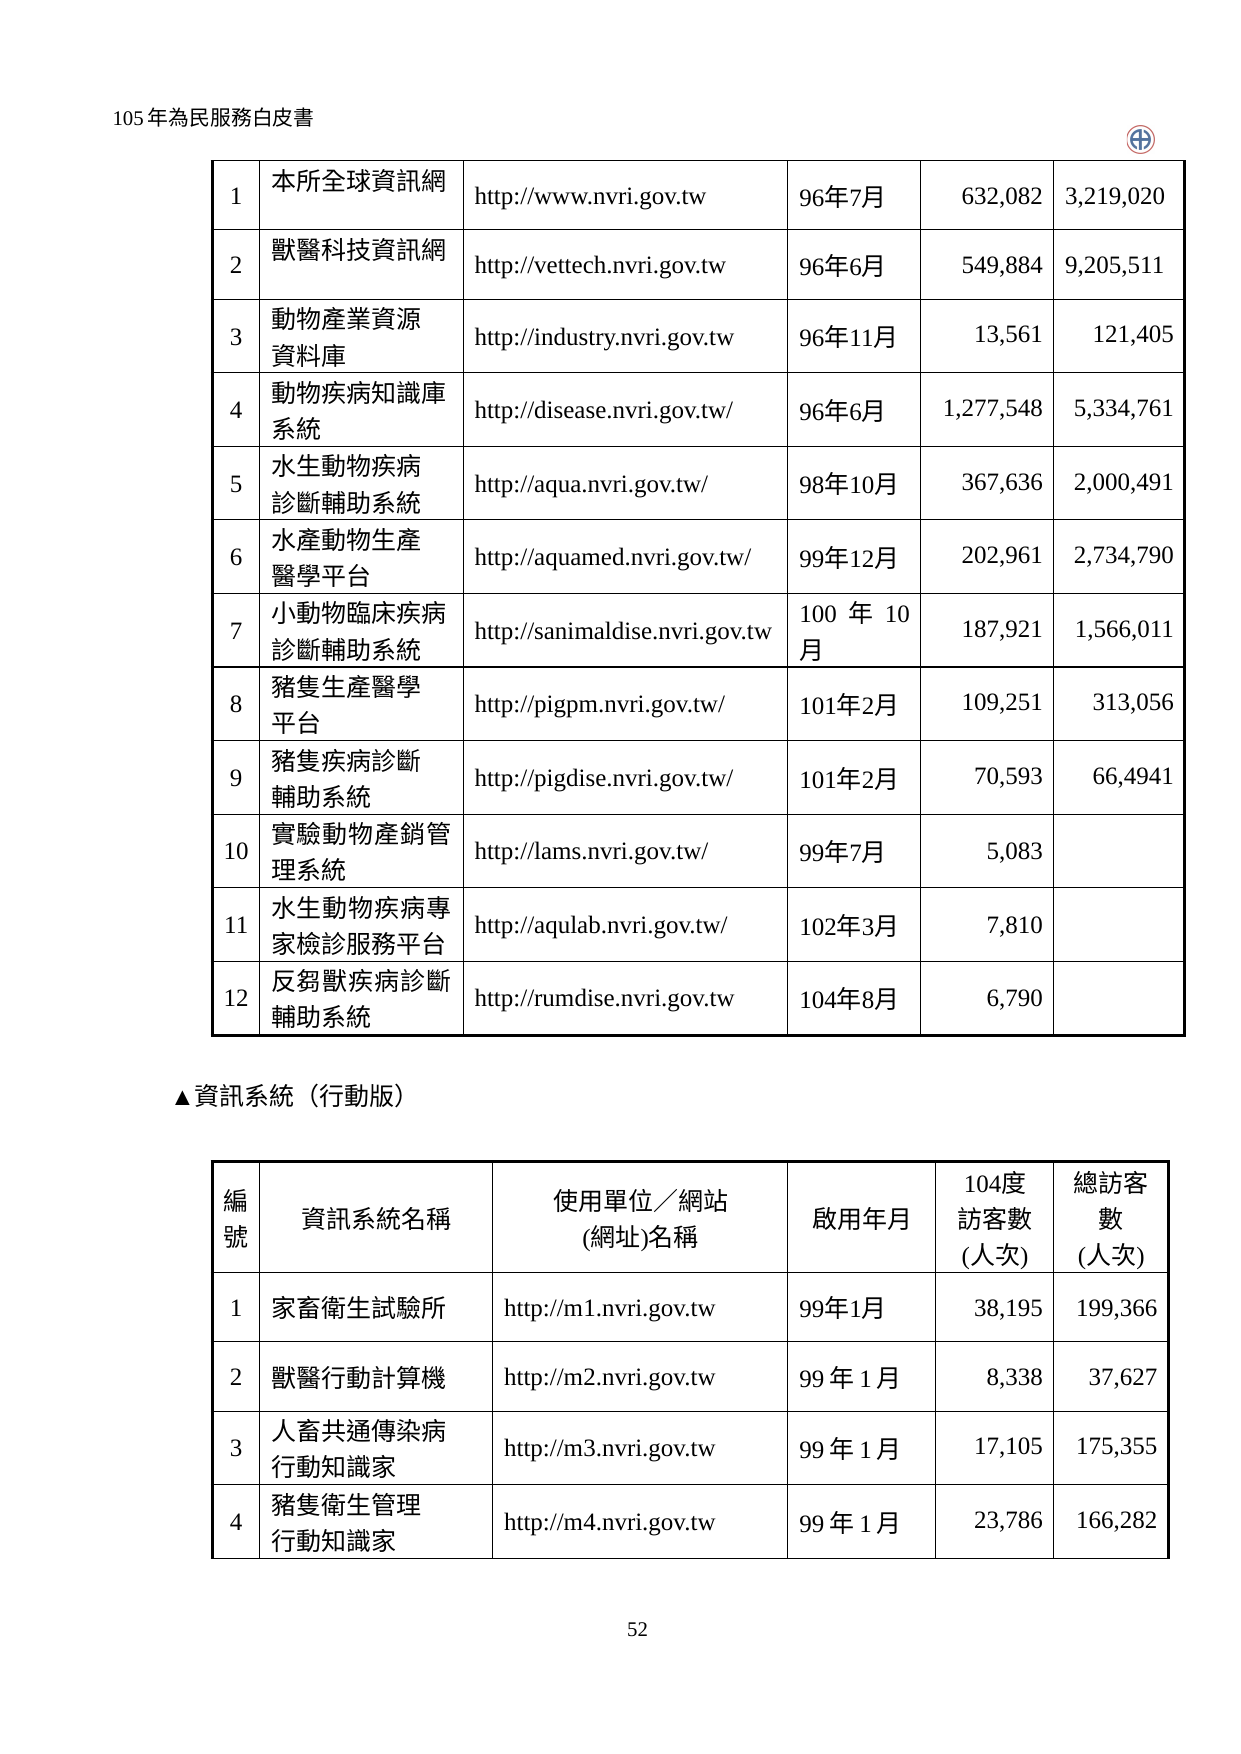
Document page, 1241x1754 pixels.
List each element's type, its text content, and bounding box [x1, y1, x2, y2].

table_cell 反芻獸疾病診斷輔助系統 [260, 962, 463, 1034]
table_cell http://aqulab.nvri.gov.tw/ [464, 888, 787, 961]
table_cell 獸醫行動計算機 [260, 1342, 492, 1411]
table_cell 96年6月 [788, 373, 920, 446]
table_cell 99年7月 [788, 815, 920, 887]
table_cell http://industry.nvri.gov.tw [464, 300, 787, 372]
table_cell 121,405 [1054, 300, 1183, 372]
table_cell 水生動物疾病專家檢診服務平台 [260, 888, 463, 961]
table_cell 動物產業資源 資料庫 [260, 300, 463, 372]
table_cell 17,105 [936, 1412, 1053, 1484]
table_cell 101年2月 [788, 741, 920, 813]
table_cell 202,961 [921, 520, 1053, 593]
table_cell 99年1月 [788, 1273, 935, 1341]
table_cell [1054, 962, 1183, 1034]
table_header 104度 訪客數 (人次) [936, 1163, 1053, 1272]
table_cell 98年10月 [788, 447, 920, 519]
table_cell 38,195 [936, 1273, 1053, 1341]
table_header 啟用年月 [788, 1163, 935, 1272]
table_cell http://vettech.nvri.gov.tw [464, 230, 787, 299]
table_cell 豬隻生產醫學 平台 [260, 668, 463, 740]
table_cell http://sanimaldise.nvri.gov.tw [464, 594, 787, 666]
table_cell 102年3月 [788, 888, 920, 961]
table_cell 2,734,790 [1054, 520, 1183, 593]
table_cell 100年10月 [788, 594, 920, 666]
table_cell 5,334,761 [1054, 373, 1183, 446]
table_cell http://lams.nvri.gov.tw/ [464, 815, 787, 887]
table_cell 99年1月 [788, 1342, 935, 1411]
table_cell 豬隻衛生管理 行動知識家 [260, 1485, 492, 1558]
table_cell http://m3.nvri.gov.tw [493, 1412, 787, 1484]
table_cell 6 [214, 520, 259, 593]
table_cell 175,355 [1054, 1412, 1167, 1484]
table_cell 1,277,548 [921, 373, 1053, 446]
table_cell 70,593 [921, 741, 1053, 813]
table_cell 101年2月 [788, 668, 920, 740]
table_cell 人畜共通傳染病 行動知識家 [260, 1412, 492, 1484]
table_cell [1054, 815, 1183, 887]
table_cell 獸醫科技資訊網 [260, 230, 463, 299]
table_cell 動物疾病知識庫 系統 [260, 373, 463, 446]
table_cell 2 [214, 230, 259, 299]
table_cell 99年1月 [788, 1412, 935, 1484]
table_cell 199,366 [1054, 1273, 1167, 1341]
table_cell 549,884 [921, 230, 1053, 299]
table_cell 12 [214, 962, 259, 1034]
table_cell 10 [214, 815, 259, 887]
table_cell 6,790 [921, 962, 1053, 1034]
table_cell http://m2.nvri.gov.tw [493, 1342, 787, 1411]
table_cell 23,786 [936, 1485, 1053, 1558]
table_cell 632,082 [921, 161, 1053, 229]
table_cell 99年12月 [788, 520, 920, 593]
table_cell 小動物臨床疾病 診斷輔助系統 [260, 594, 463, 666]
table_cell 水生動物疾病 診斷輔助系統 [260, 447, 463, 519]
table_cell 7 [214, 594, 259, 666]
table_cell 187,921 [921, 594, 1053, 666]
table_cell 2,000,491 [1054, 447, 1183, 519]
table_cell 1,566,011 [1054, 594, 1183, 666]
table_cell http://m1.nvri.gov.tw [493, 1273, 787, 1341]
table_header 使用單位∕網站 (網址)名稱 [493, 1163, 787, 1272]
table_cell http://pigdise.nvri.gov.tw/ [464, 741, 787, 813]
table_header 編號 [214, 1163, 259, 1272]
table_cell http://pigpm.nvri.gov.tw/ [464, 668, 787, 740]
table_cell 3 [214, 1412, 259, 1484]
table_cell 5 [214, 447, 259, 519]
table_cell 2 [214, 1342, 259, 1411]
table_cell 7,810 [921, 888, 1053, 961]
table_cell 實驗動物產銷管理系統 [260, 815, 463, 887]
table_cell 9,205,511 [1054, 230, 1183, 299]
table_cell http://aquamed.nvri.gov.tw/ [464, 520, 787, 593]
table_header 總訪客數 (人次) [1054, 1163, 1167, 1272]
table_cell 5,083 [921, 815, 1053, 887]
table_cell 4 [214, 373, 259, 446]
table_cell 99年1月 [788, 1485, 935, 1558]
table_cell 1 [214, 1273, 259, 1341]
table_cell 13,561 [921, 300, 1053, 372]
table_cell 8,338 [936, 1342, 1053, 1411]
table_cell 166,282 [1054, 1485, 1167, 1558]
table_cell 3 [214, 300, 259, 372]
table_cell http://rumdise.nvri.gov.tw [464, 962, 787, 1034]
table_cell 367,636 [921, 447, 1053, 519]
table_cell 96年6月 [788, 230, 920, 299]
table_cell 豬隻疾病診斷 輔助系統 [260, 741, 463, 813]
table_cell 本所全球資訊網 [260, 161, 463, 229]
table_cell 4 [214, 1485, 259, 1558]
table_cell 313,056 [1054, 668, 1183, 740]
table_cell 家畜衛生試驗所 [260, 1273, 492, 1341]
table_cell 1 [214, 161, 259, 229]
table_cell 96年7月 [788, 161, 920, 229]
table_cell 11 [214, 888, 259, 961]
table_cell 9 [214, 741, 259, 813]
table_cell http://aqua.nvri.gov.tw/ [464, 447, 787, 519]
table_cell 8 [214, 668, 259, 740]
table_cell http://m4.nvri.gov.tw [493, 1485, 787, 1558]
table_header 資訊系統名稱 [260, 1163, 492, 1272]
table_cell 66,4941 [1054, 741, 1183, 813]
table_cell 109,251 [921, 668, 1053, 740]
table_cell [1054, 888, 1183, 961]
table_cell 3,219,020 [1054, 161, 1183, 229]
table_cell 水產動物生產 醫學平台 [260, 520, 463, 593]
table_cell http://www.nvri.gov.tw [464, 161, 787, 229]
text ▲資訊系統（行動版） [170, 1077, 1162, 1113]
table_cell 37,627 [1054, 1342, 1167, 1411]
table_cell http://disease.nvri.gov.tw/ [464, 373, 787, 446]
table_cell 96年11月 [788, 300, 920, 372]
table_cell 104年8月 [788, 962, 920, 1034]
